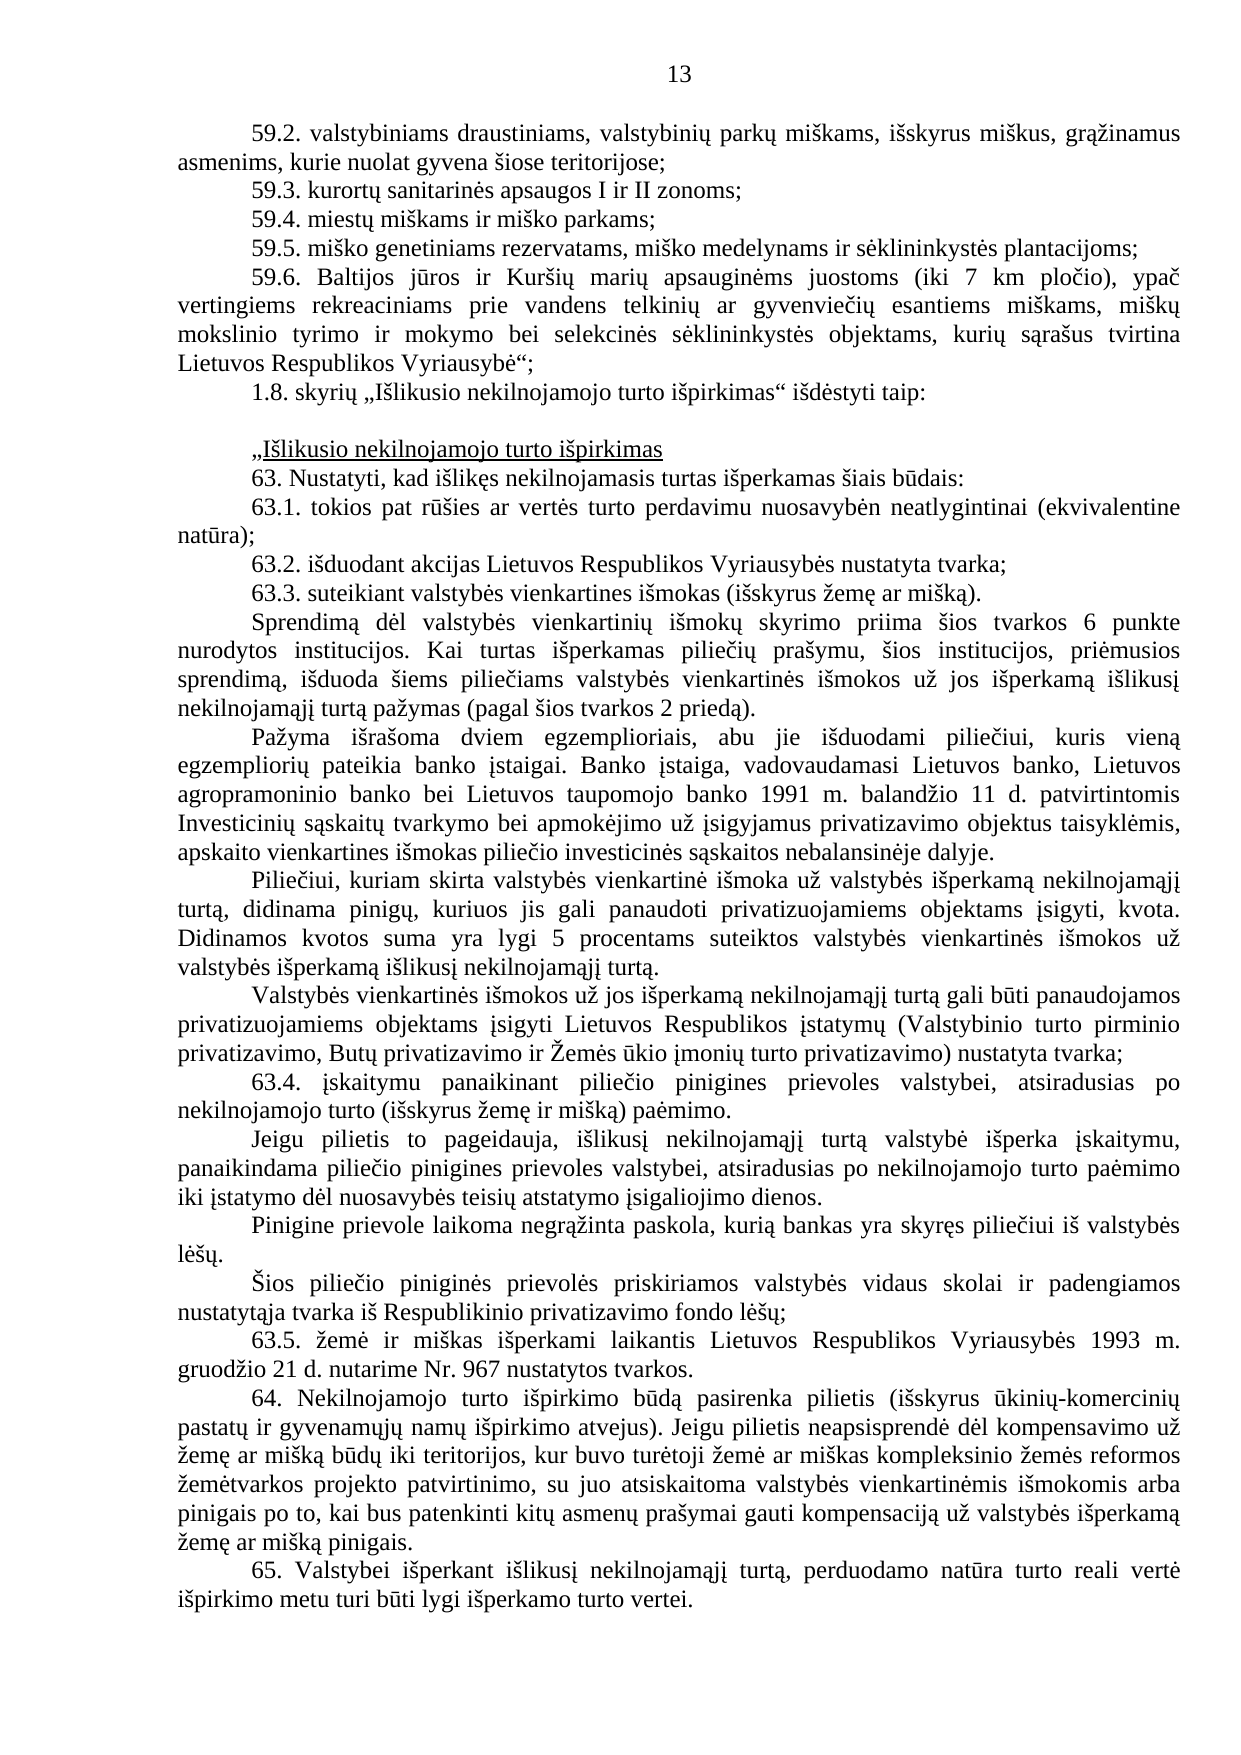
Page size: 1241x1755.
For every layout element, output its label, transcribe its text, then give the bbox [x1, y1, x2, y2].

text 59.3. kurortų sanitarinės apsaugos I ir II zonoms; [177, 176, 1181, 204]
text Valstybės vienkartinės išmokos už jos išperkamą nekilnojamąjį turtą gali būti panaudojamos privatizuojamiems objektams įsigyti Lietuvos Respublikos įstatymų (Valstybinio turto pirminio privatizavimo, Butų privatizavimo ir Žemės ūkio įmonių turto privatizavimo) nustatyta tvarka; [177, 981, 1181, 1067]
text „Išlikusio nekilnojamojo turto išpirkimas [177, 434, 1181, 463]
text Jeigu pilietis to pageidauja, išlikusį nekilnojamąjį turtą valstybė išperka įskaitymu, panaikindama piliečio pinigines prievoles valstybei, atsiradusias po nekilnojamojo turto paėmimo iki įstatymo dėl nuosavybės teisių atstatymo įsigaliojimo dienos. [177, 1124, 1181, 1211]
text 63.4. įskaitymu panaikinant piliečio pinigines prievoles valstybei, atsiradusias po nekilnojamojo turto (išskyrus žemę ir mišką) paėmimo. [177, 1067, 1181, 1124]
text Pinigine prievole laikoma negrąžinta paskola, kurią bankas yra skyręs piliečiui iš valstybės lėšų. [177, 1211, 1181, 1268]
text 64. Nekilnojamojo turto išpirkimo būdą pasirenka pilietis (išskyrus ūkinių-komercinių pastatų ir gyvenamųjų namų išpirkimo atvejus). Jeigu pilietis neapsisprendė dėl kompensavimo už žemę ar mišką būdų iki teritorijos, kur buvo turėtoji žemė ar miškas kompleksinio žemės reformos žemėtvarkos projekto patvirtinimo, su juo atsiskaitoma valstybės vienkartinėmis išmokomis arba pinigais po to, kai bus patenkinti kitų asmenų prašymai gauti kompensaciją už valstybės išperkamą žemę ar mišką pinigais. [177, 1383, 1181, 1556]
text 63.5. žemė ir miškas išperkami laikantis Lietuvos Respublikos Vyriausybės 1993 m. gruodžio 21 d. nutarime Nr. 967 nustatytos tvarkos. [177, 1326, 1181, 1383]
text Piliečiui, kuriam skirta valstybės vienkartinė išmoka už valstybės išperkamą nekilnojamąjį turtą, didinama pinigų, kuriuos jis gali panaudoti privatizuojamiems objektams įsigyti, kvota. Didinamos kvotos suma yra lygi 5 procentams suteiktos valstybės vienkartinės išmokos už valstybės išperkamą išlikusį nekilnojamąjį turtą. [177, 866, 1181, 981]
text Pažyma išrašoma dviem egzemplioriais, abu jie išduodami piliečiui, kuris vieną egzempliorių pateikia banko įstaigai. Banko įstaiga, vadovaudamasi Lietuvos banko, Lietuvos agropramoninio banko bei Lietuvos taupomojo banko 1991 m. balandžio 11 d. patvirtintomis Investicinių sąskaitų tvarkymo bei apmokėjimo už įsigyjamus privatizavimo objektus taisyklėmis, apskaito vienkartines išmokas piliečio investicinės sąskaitos nebalansinėje dalyje. [177, 722, 1181, 866]
text 59.5. miško genetiniams rezervatams, miško medelynams ir sėklininkystės plantacijoms; [177, 233, 1181, 262]
text 63.2. išduodant akcijas Lietuvos Respublikos Vyriausybės nustatyta tvarka; [177, 549, 1181, 578]
text 63.3. suteikiant valstybės vienkartines išmokas (išskyrus žemę ar mišką). [177, 578, 1181, 607]
text 59.2. valstybiniams draustiniams, valstybinių parkų miškams, išskyrus miškus, grąžinamus asmenims, kurie nuolat gyvena šiose teritorijose; [177, 118, 1181, 176]
text Sprendimą dėl valstybės vienkartinių išmokų skyrimo priima šios tvarkos 6 punkte nurodytos institucijos. Kai turtas išperkamas piliečių prašymu, šios institucijos, priėmusios sprendimą, išduoda šiems piliečiams valstybės vienkartinės išmokos už jos išperkamą išlikusį nekilnojamąjį turtą pažymas (pagal šios tvarkos 2 priedą). [177, 607, 1181, 722]
text 63. Nustatyti, kad išlikęs nekilnojamasis turtas išperkamas šiais būdais: [177, 463, 1181, 492]
text 65. Valstybei išperkant išlikusį nekilnojamąjį turtą, perduodamo natūra turto reali vertė išpirkimo metu turi būti lygi išperkamo turto vertei. [177, 1556, 1181, 1613]
text 63.1. tokios pat rūšies ar vertės turto perdavimu nuosavybėn neatlygintinai (ekvivalentine natūra); [177, 492, 1181, 549]
text 59.6. Baltijos jūros ir Kuršių marių apsauginėms juostoms (iki 7 km pločio), ypač vertingiems rekreaciniams prie vandens telkinių ar gyvenviečių esantiems miškams, miškų mokslinio tyrimo ir mokymo bei selekcinės sėklininkystės objektams, kurių sąrašus tvirtina Lietuvos Respublikos Vyriausybė“; [177, 262, 1181, 377]
text 59.4. miestų miškams ir miško parkams; [177, 204, 1181, 233]
text 1.8. skyrių „Išlikusio nekilnojamojo turto išpirkimas“ išdėstyti taip: [177, 377, 1181, 406]
text Šios piliečio piniginės prievolės priskiriamos valstybės vidaus skolai ir padengiamos nustatytąja tvarka iš Respublikinio privatizavimo fondo lėšų; [177, 1268, 1181, 1326]
